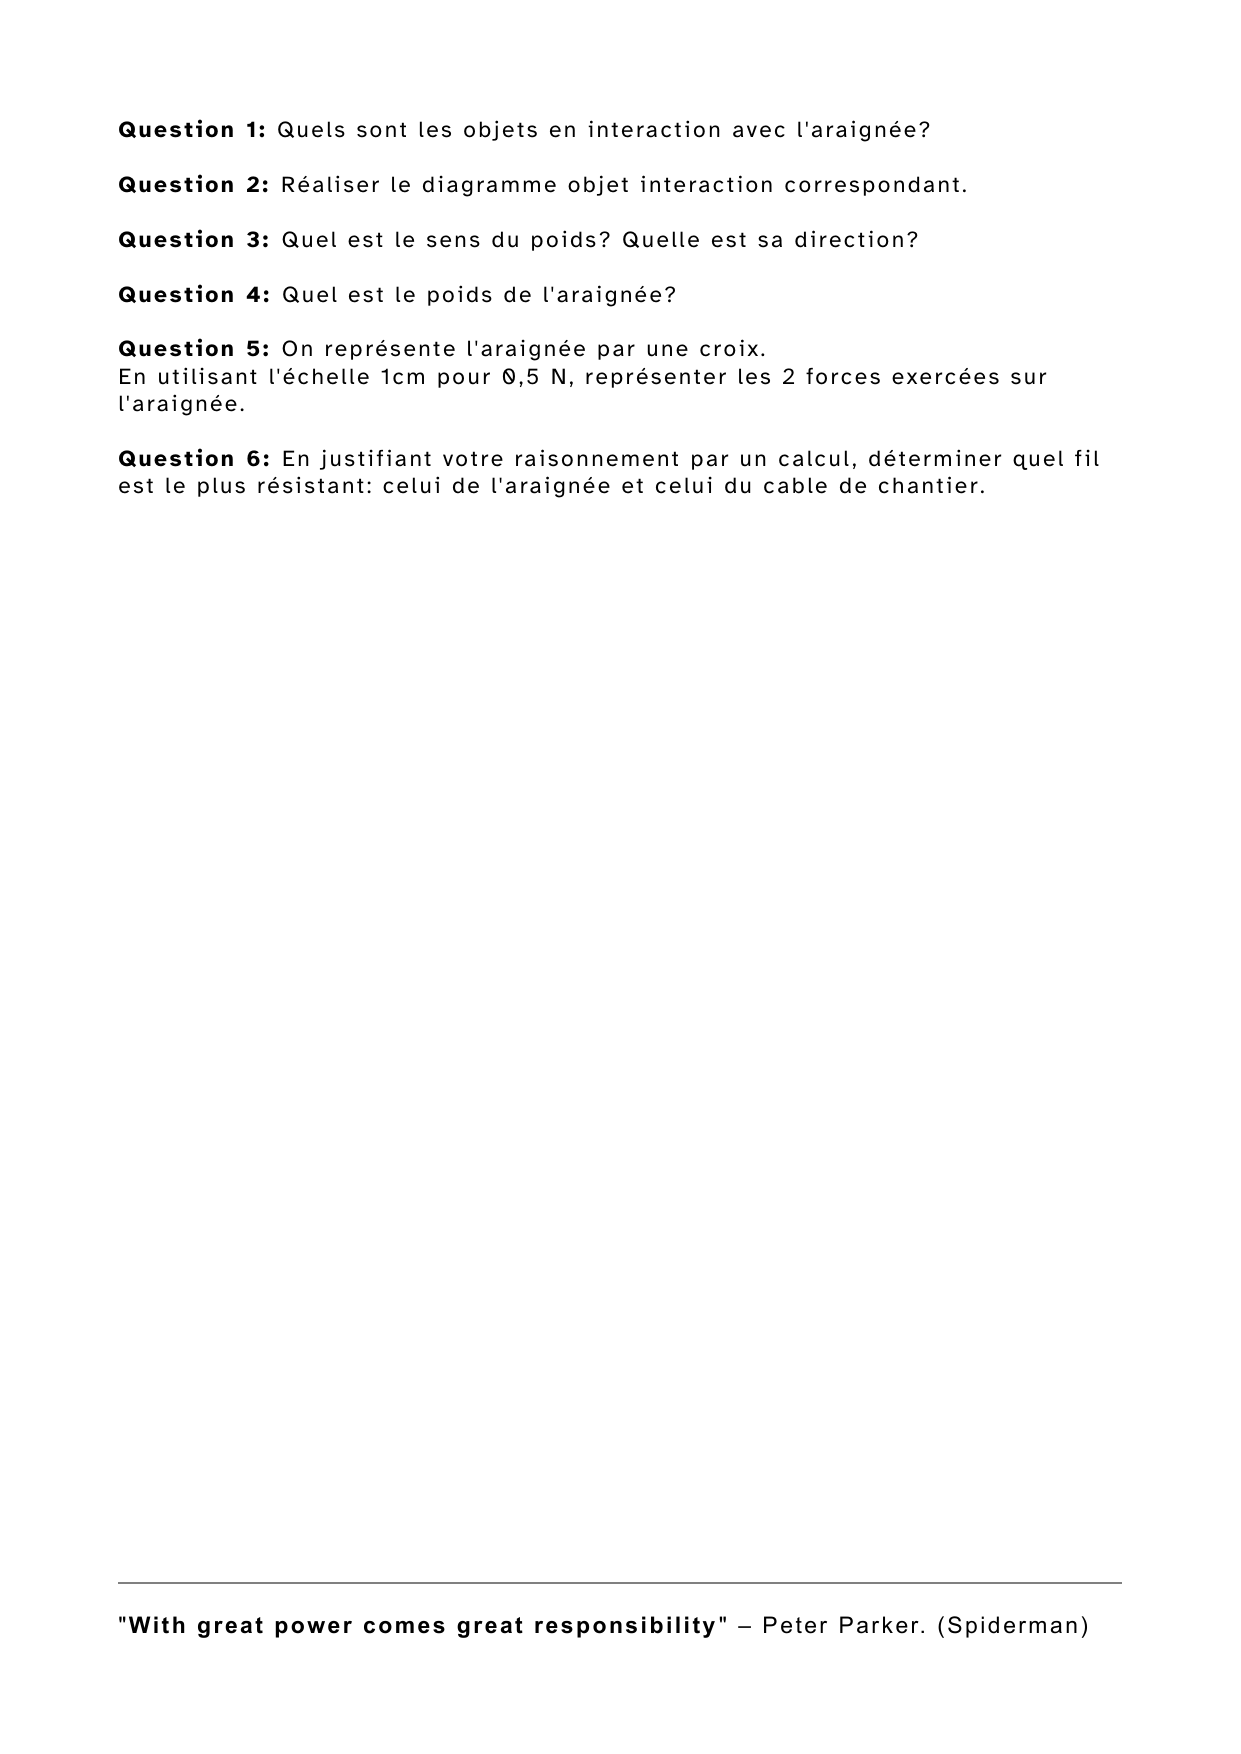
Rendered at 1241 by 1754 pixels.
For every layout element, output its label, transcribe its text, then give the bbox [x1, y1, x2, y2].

text Question 6: En justifiant votre raisonnement par un calcul, déterminer quel fil est le plus résistant: celui de l'araignée et celui du cable de chantier. [118, 445, 1122, 499]
text En utilisant l'échelle 1cm pour 0,5 N, représenter les 2 forces exercées sur l'araignée. [118, 362, 1122, 417]
text "With great power comes great responsibility" – Peter Parker. (Spiderman) [118, 1612, 1122, 1638]
text Question 1: Quels sont les objets en interaction avec l'araignée? [118, 116, 1122, 143]
text Question 5: On représente l'araignée par une croix. [118, 335, 1122, 362]
text Question 3: Quel est le sens du poids? Quelle est sa direction? [118, 226, 1122, 253]
text Question 4: Quel est le poids de l'araignée? [118, 280, 1122, 308]
text Question 2: Réaliser le diagramme objet interaction correspondant. [118, 171, 1122, 198]
